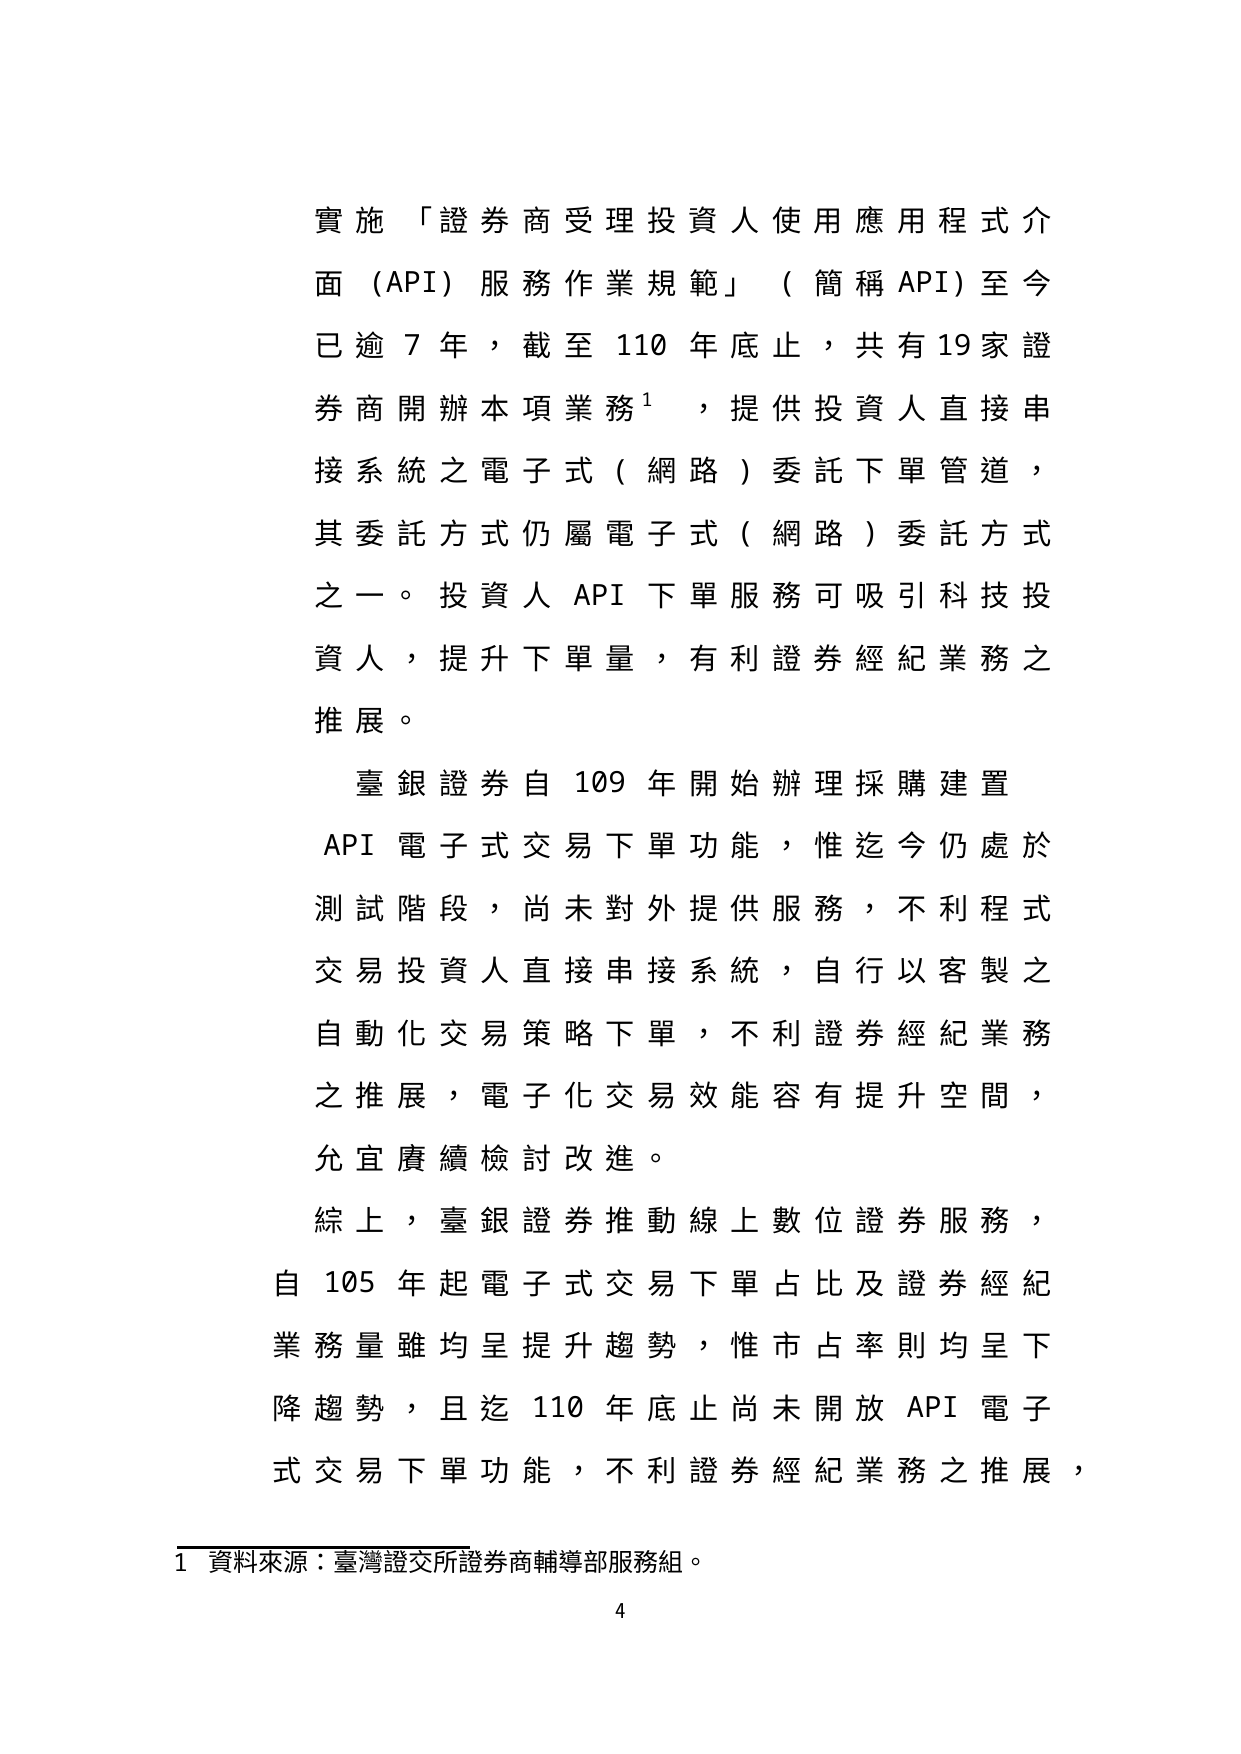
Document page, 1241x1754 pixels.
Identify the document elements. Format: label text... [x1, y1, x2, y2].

text 綜上，臺銀證券推動線上數位證券服務，自105年起電子式交易下單占比及證券經紀業務量雖均呈提升趨勢，惟市占率則均呈下降趨勢，且迄110年底止尚未開放API電子式交易下單功能，不利證券經紀業務之推展，電子化交易效能容有提升空間，允宜賡續研謀改進，俾利提升市場競爭力。 [241, 1177, 1058, 1490]
text 實施「證券商受理投資人使用應用程式介面(API)服務作業規範」(簡稱API)至今已逾7年，截至110年底止，共有19家證券商開辦本項業務，提供投資人直接串接系統之電子式(網路)委託下單管道，其委託方式仍屬電子式(網路)委託方式之一。投資人API下單服務可吸引科技投資人，提升下單量，有利證券經紀業務之推展。 [270, 177, 1058, 740]
text 臺銀證券自109年開始辦理採購建置API電子式交易下單功能，惟迄今仍處於測試階段，尚未對外提供服務，不利程式交易投資人直接串接系統，自行以客製之自動化交易策略下單，不利證券經紀業務之推展，電子化交易效能容有提升空間，允宜賡續檢討改進。 [270, 740, 1058, 1177]
text 資料來源：臺灣證交所證券商輔導部服務組。 [173, 1548, 1063, 1577]
